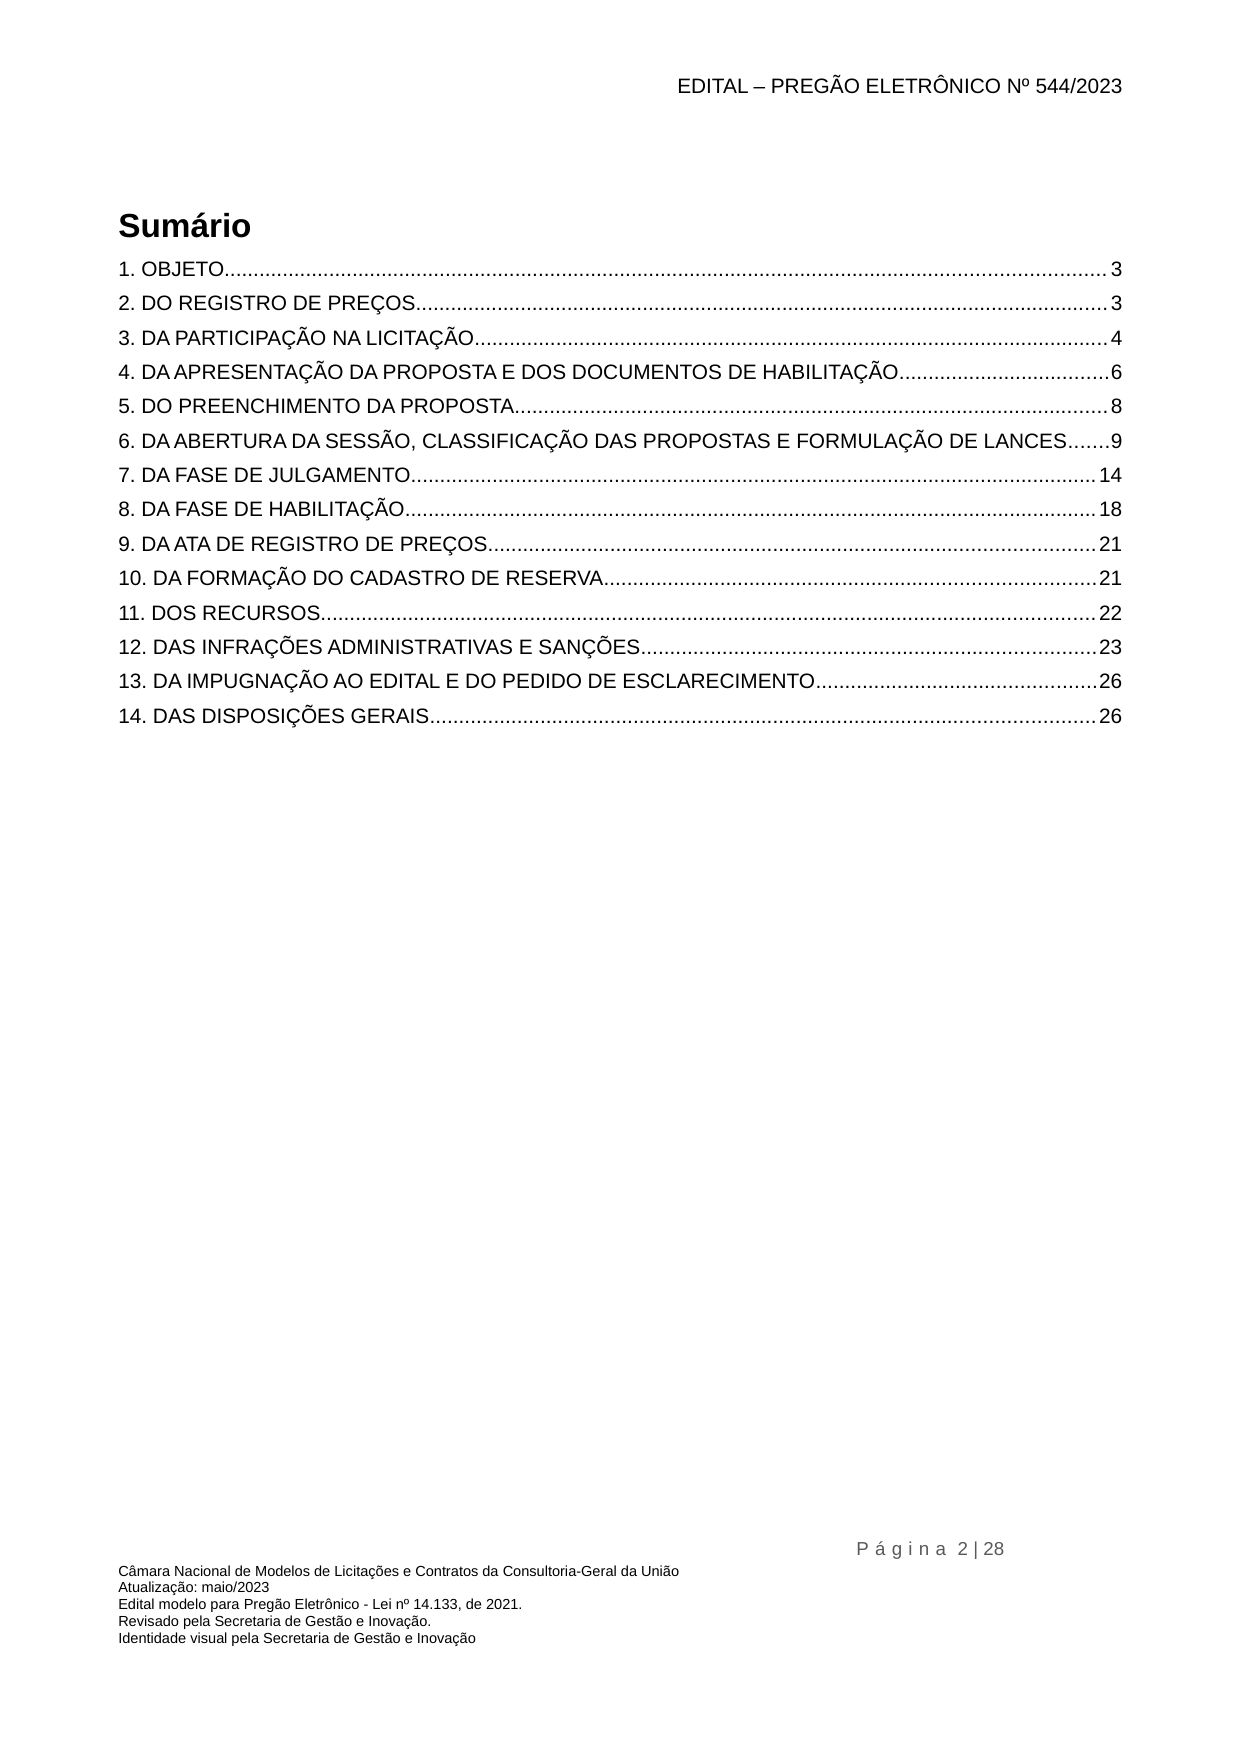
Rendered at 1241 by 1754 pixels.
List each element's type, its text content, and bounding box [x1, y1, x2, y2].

text 1. OBJETO 3 [118, 257, 1122, 281]
text 12. DAS INFRAÇÕES ADMINISTRATIVAS E SANÇÕES 23 [118, 635, 1122, 659]
text 9. DA ATA DE REGISTRO DE PREÇOS 21 [118, 532, 1122, 556]
text 14. DAS DISPOSIÇÕES GERAIS 26 [118, 703, 1122, 727]
text 2. DO REGISTRO DE PREÇOS 3 [118, 291, 1122, 315]
text 3. DA PARTICIPAÇÃO NA LICITAÇÃO 4 [118, 325, 1122, 349]
text 5. DO PREENCHIMENTO DA PROPOSTA 8 [118, 394, 1122, 418]
subtitle Sumário [118, 206, 1122, 244]
text 8. DA FASE DE HABILITAÇÃO 18 [118, 497, 1122, 521]
text 4. DA APRESENTAÇÃO DA PROPOSTA E DOS DOCUMENTOS DE HABILITAÇÃO 6 [118, 360, 1122, 384]
text 11. DOS RECURSOS 22 [118, 600, 1122, 624]
text 10. DA FORMAÇÃO DO CADASTRO DE RESERVA 21 [118, 566, 1122, 590]
text 13. DA IMPUGNAÇÃO AO EDITAL E DO PEDIDO DE ESCLARECIMENTO 26 [118, 669, 1122, 693]
text 6. DA ABERTURA DA SESSÃO, CLASSIFICAÇÃO DAS PROPOSTAS E FORMULAÇÃO DE LANCES 9 [118, 428, 1122, 452]
text 7. DA FASE DE JULGAMENTO 14 [118, 463, 1122, 487]
